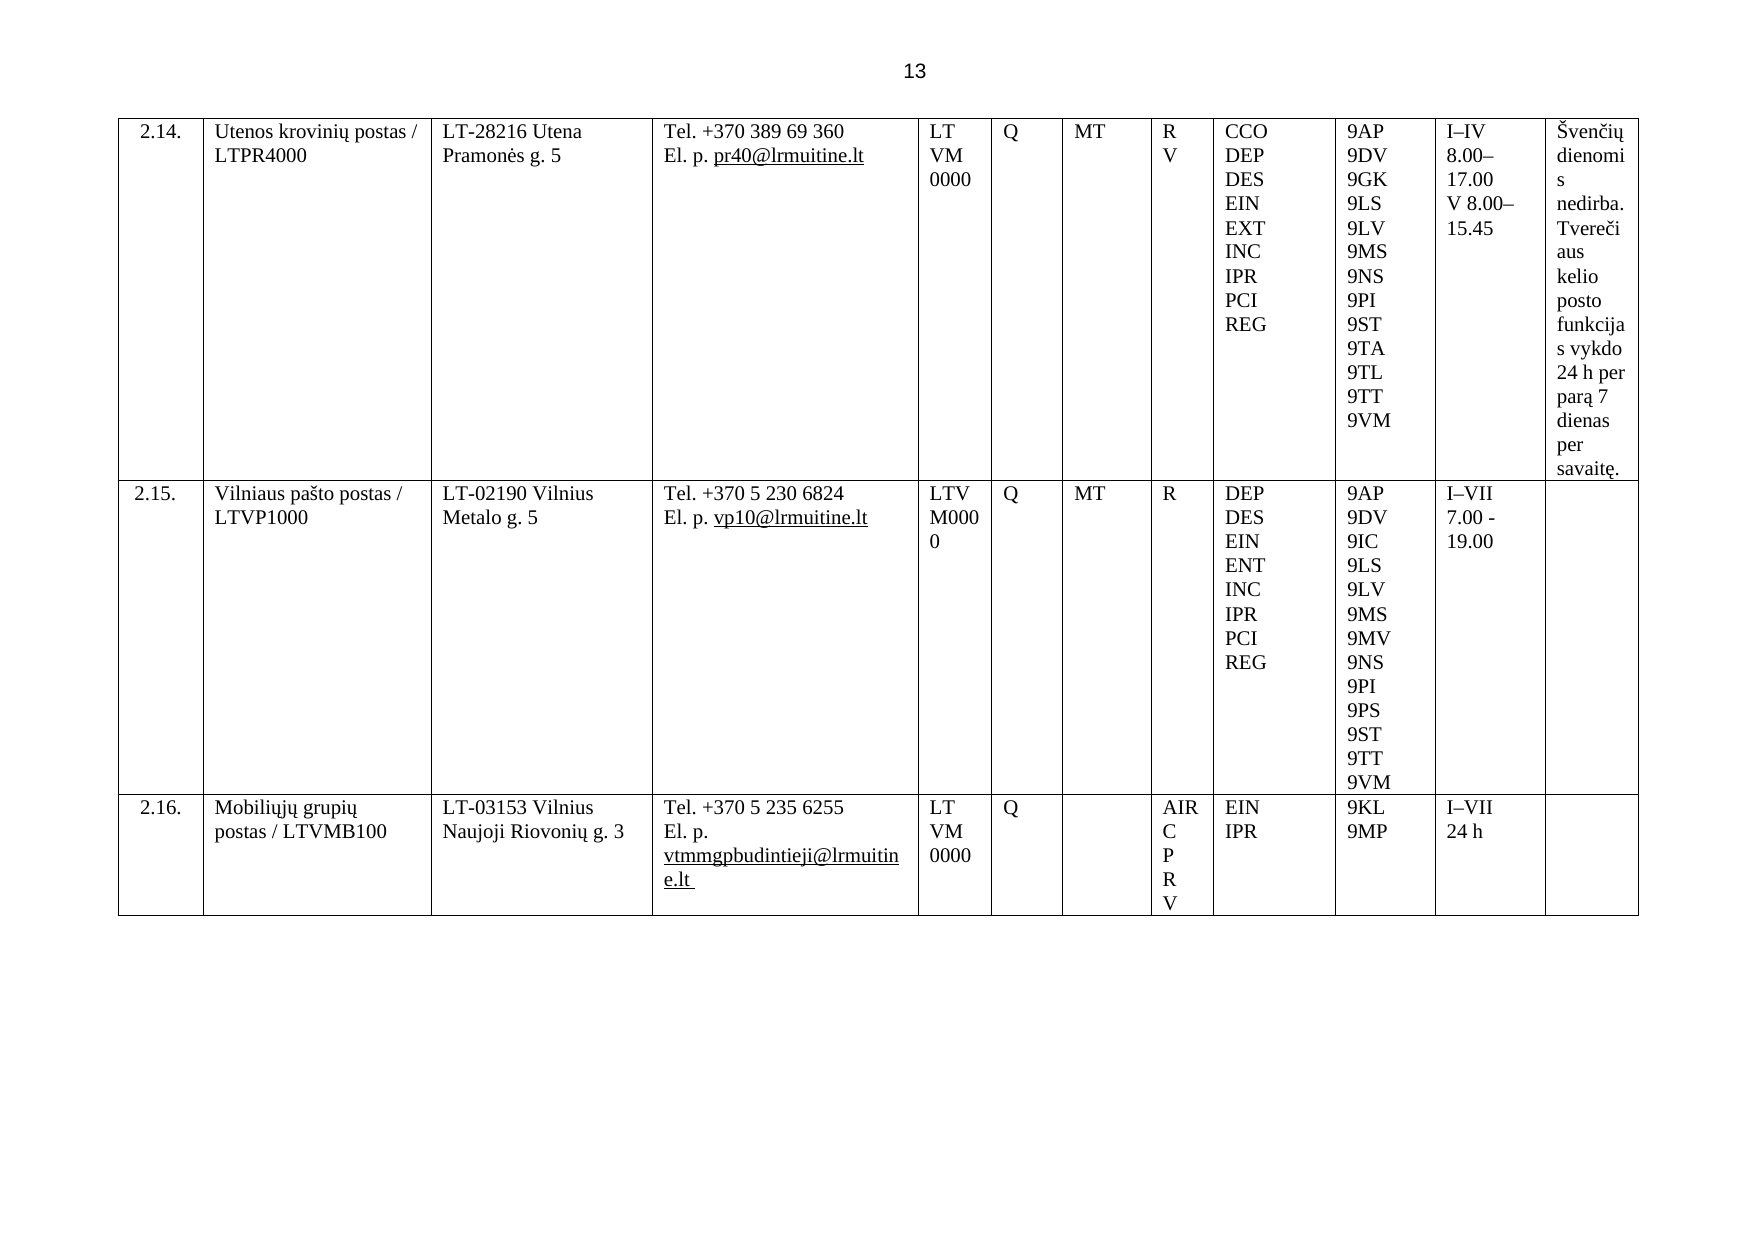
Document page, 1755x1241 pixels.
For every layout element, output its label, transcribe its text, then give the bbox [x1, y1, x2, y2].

table_cell Tel. +370 389 69 360 El. p. pr40@lrmuitine.lt [653, 119, 918, 480]
table_cell I–VII 24 h [1436, 795, 1545, 915]
table_cell LT VM 0000 [919, 119, 991, 480]
table_cell MT [1063, 481, 1151, 794]
table_cell I–IV 8.00–17.00 V 8.00–15.45 [1436, 119, 1545, 480]
table_cell Švenčių dienomis nedirba. Tverečiaus kelio posto funkcijas vykdo 24 h per parą 7 dienas per savaitę. [1546, 119, 1638, 480]
table_cell LT VM 0000 [919, 795, 991, 915]
table_cell Tel. +370 5 230 6824 El. p. vp10@lrmuitine.lt [653, 481, 918, 794]
table_cell R V [1152, 119, 1213, 480]
table_cell Q [992, 119, 1062, 480]
table_cell Mobiliųjų grupių postas / LTVMB100 [204, 795, 431, 915]
table_cell 2.15. [119, 481, 203, 794]
table_cell Q [992, 481, 1062, 794]
table_cell LT-03153 Vilnius Naujoji Riovonių g. 3 [432, 795, 652, 915]
table_cell Tel. +370 5 235 6255 El. p. vtmmgpbudintieji@lrmuitine.lt [653, 795, 918, 915]
table_cell DEP DES EIN ENT INC IPR PCI REG [1214, 481, 1335, 794]
table_cell LT-28216 Utena Pramonės g. 5 [432, 119, 652, 480]
table_cell LTVM0000 [919, 481, 991, 794]
table_cell EIN IPR [1214, 795, 1335, 915]
table_cell 9KL 9MP [1336, 795, 1435, 915]
table_cell [1546, 795, 1638, 915]
table_cell MT [1063, 119, 1151, 480]
table_cell CCO DEP DES EIN EXT INC IPR PCI REG [1214, 119, 1335, 480]
table_cell I–VII 7.00 -19.00 [1436, 481, 1545, 794]
table_cell R [1152, 481, 1213, 794]
table_cell AIR C P R V [1152, 795, 1213, 915]
table_cell LT-02190 Vilnius Metalo g. 5 [432, 481, 652, 794]
table_cell 9AP 9DV 9GK 9LS 9LV 9MS 9NS 9PI 9ST 9TA 9TL 9TT 9VM [1336, 119, 1435, 480]
table_cell [1063, 795, 1151, 915]
table_cell 9AP 9DV 9IC 9LS 9LV 9MS 9MV 9NS 9PI 9PS 9ST 9TT 9VM [1336, 481, 1435, 794]
table_cell Q [992, 795, 1062, 915]
table_cell Vilniaus pašto postas / LTVP1000 [204, 481, 431, 794]
table_cell 2.16. [119, 795, 203, 915]
table_cell 2.14. [119, 119, 203, 480]
table_cell [1546, 481, 1638, 794]
table_cell Utenos krovinių postas / LTPR4000 [204, 119, 431, 480]
